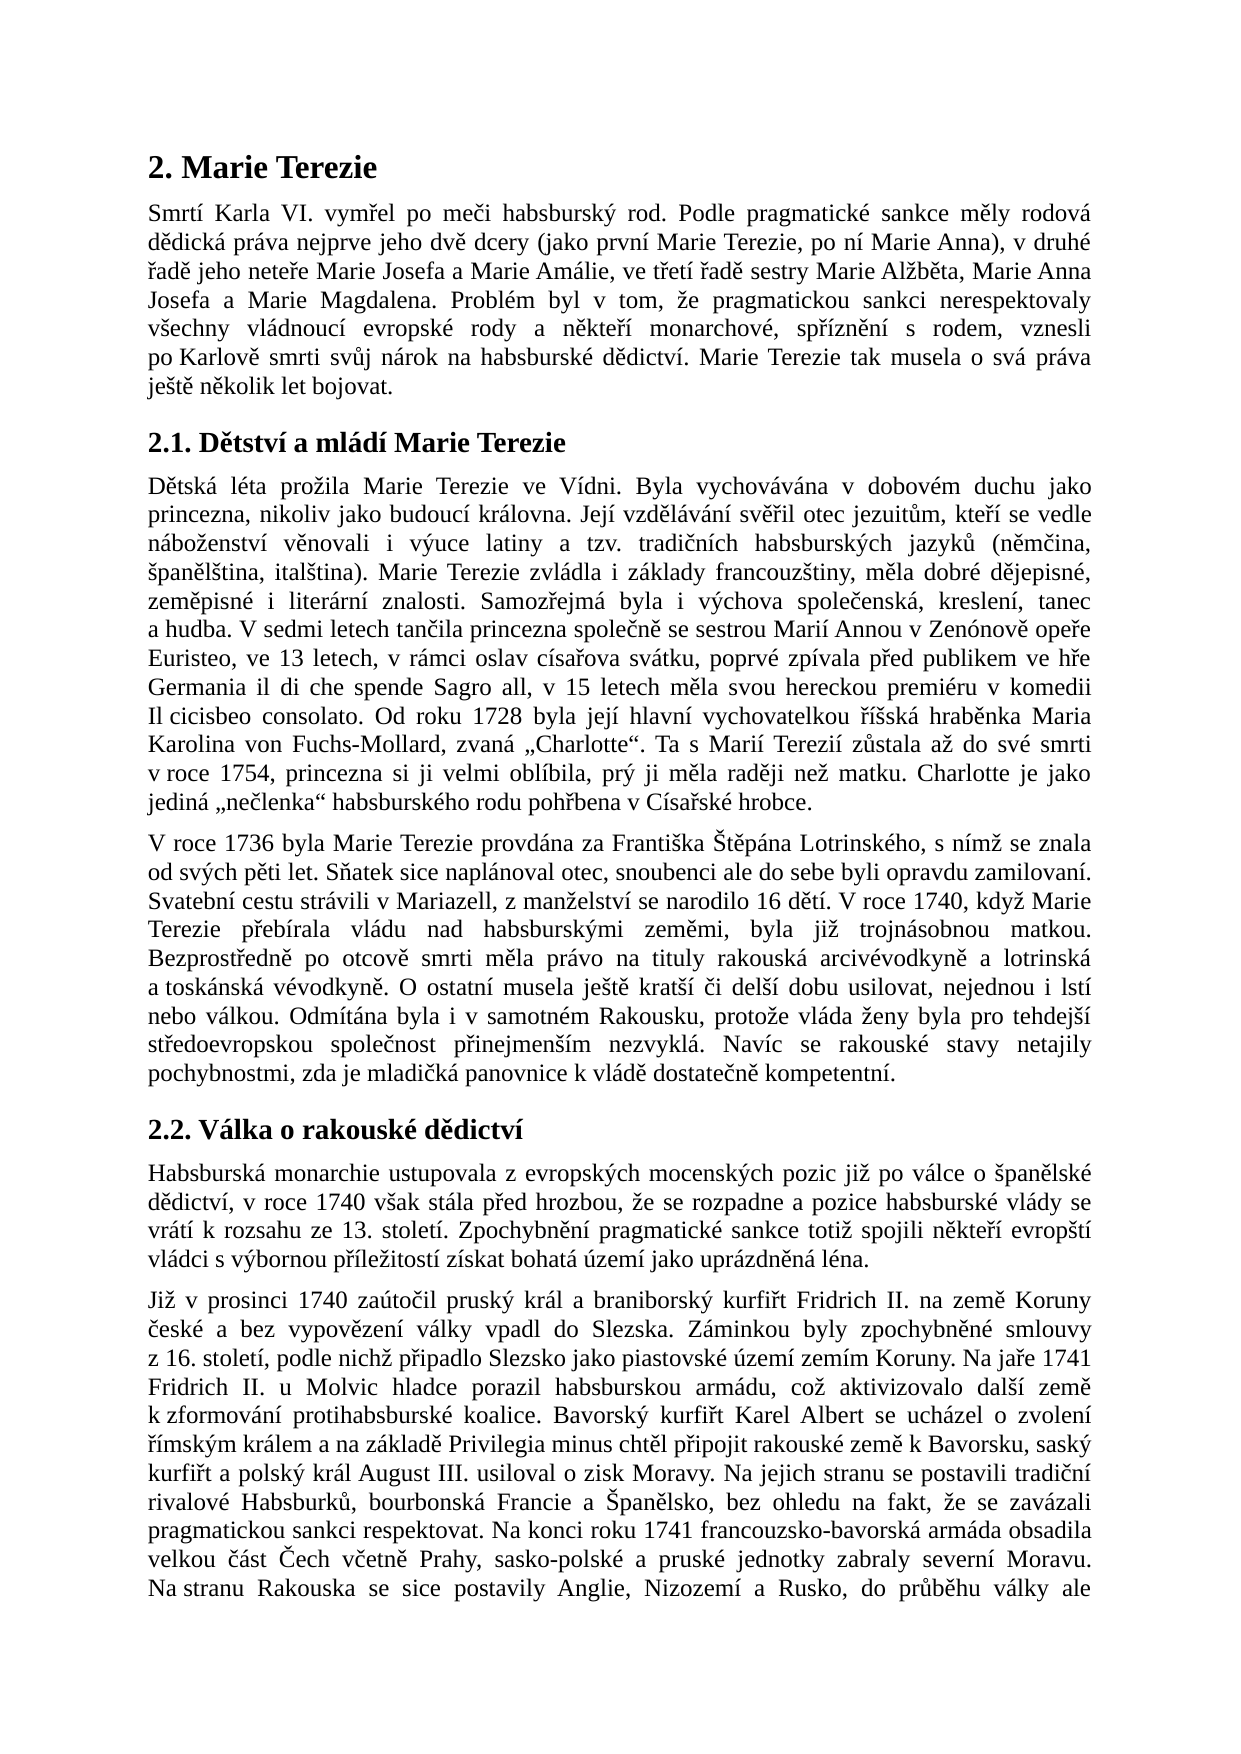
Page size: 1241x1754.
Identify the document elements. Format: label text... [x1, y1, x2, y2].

text Smrtí Karla VI. vymřel po meči habsburský rod. Podle pragmatické sankce měly rodová dědická práva nejprve jeho dvě dcery (jako první Marie Terezie, po ní Marie Anna), v druhé řadě jeho neteře Marie Josefa a Marie Amálie, ve třetí řadě sestry Marie Alžběta, Marie Anna Josefa a Marie Magdalena. Problém byl v tom, že pragmatickou sankci nerespektovaly všechny vládnoucí evropské rody a někteří monarchové, spříznění s rodem, vznesli po Karlově smrti svůj nárok na habsburské dědictví. Marie Terezie tak musela o svá práva ještě několik let bojovat. [148, 198, 1092, 400]
text V roce 1736 byla Marie Terezie provdána za Františka Štěpána Lotrinského, s nímž se znala od svých pěti let. Sňatek sice naplánoval otec, snoubenci ale do sebe byli opravdu zamilovaní. Svatební cestu strávili v Mariazell, z manželství se narodilo 16 dětí. V roce 1740, když Marie Terezie přebírala vládu nad habsburskými zeměmi, byla již trojnásobnou matkou. Bezprostředně po otcově smrti měla právo na tituly rakouská arcivévodkyně a lotrinská a toskánská vévodkyně. O ostatní musela ještě kratší či delší dobu usilovat, nejednou i lstí nebo válkou. Odmítána byla i v samotném Rakousku, protože vláda ženy byla pro tehdejší středoevropskou společnost přinejmenším nezvyklá. Navíc se rakouské stavy netajily pochybnostmi, zda je mladičká panovnice k vládě dostatečně kompetentní. [148, 828, 1092, 1087]
text Dětská léta prožila Marie Terezie ve Vídni. Byla vychovávána v dobovém duchu jako princezna, nikoliv jako budoucí královna. Její vzdělávání svěřil otec jezuitům, kteří se vedle náboženství věnovali i výuce latiny a tzv. tradičních habsburských jazyků (němčina, španělština, italština). Marie Terezie zvládla i základy francouzštiny, měla dobré dějepisné, zeměpisné i literární znalosti. Samozřejmá byla i výchova společenská, kreslení, tanec a hudba. V sedmi letech tančila princezna společně se sestrou Marií Annou v Zenónově opeře Euristeo, ve 13 letech, v rámci oslav císařova svátku, poprvé zpívala před publikem ve hře Germania il di che spende Sagro all, v 15 letech měla svou hereckou premiéru v komedii Il cicisbeo consolato. Od roku 1728 byla její hlavní vychovatelkou říšská hraběnka Maria Karolina von Fuchs-Mollard, zvaná „Charlotte“. Ta s Marií Terezií zůstala až do své smrti v roce 1754, princezna si ji velmi oblíbila, prý ji měla raději než matku. Charlotte je jako jediná „nečlenka“ habsburského rodu pohřbena v Císařské hrobce. [148, 471, 1092, 816]
subtitle 2.2. Válka o rakouské dědictví [148, 1112, 1092, 1146]
subtitle 2. Marie Terezie [148, 148, 1092, 186]
text Habsburská monarchie ustupovala z evropských mocenských pozic již po válce o španělské dědictví, v roce 1740 však stála před hrozbou, že se rozpadne a pozice habsburské vlády se vrátí k rozsahu ze 13. století. Zpochybnění pragmatické sankce totiž spojili někteří evropští vládci s výbornou příležitostí získat bohatá území jako uprázdněná léna. [148, 1158, 1092, 1273]
text Již v prosinci 1740 zaútočil pruský král a braniborský kurfiřt Fridrich II. na země Koruny české a bez vypovězení války vpadl do Slezska. Záminkou byly zpochybněné smlouvy z 16. století, podle nichž připadlo Slezsko jako piastovské území zemím Koruny. Na jaře 1741 Fridrich II. u Molvic hladce porazil habsburskou armádu, což aktivizovalo další země k zformování protihabsburské koalice. Bavorský kurfiřt Karel Albert se ucházel o zvolení římským králem a na základě Privilegia minus chtěl připojit rakouské země k Bavorsku, saský kurfiřt a polský král August III. usiloval o zisk Moravy. Na jejich stranu se postavili tradiční rivalové Habsburků, bourbonská Francie a Španělsko, bez ohledu na fakt, že se zavázali pragmatickou sankci respektovat. Na konci roku 1741 francouzsko-bavorská armáda obsadila velkou část Čech včetně Prahy, sasko-polské a pruské jednotky zabraly severní Moravu. Na stranu Rakouska se sice postavily Anglie, Nizozemí a Rusko, do průběhu války ale [148, 1286, 1092, 1602]
subtitle 2.1. Dětství a mládí Marie Terezie [148, 425, 1092, 458]
